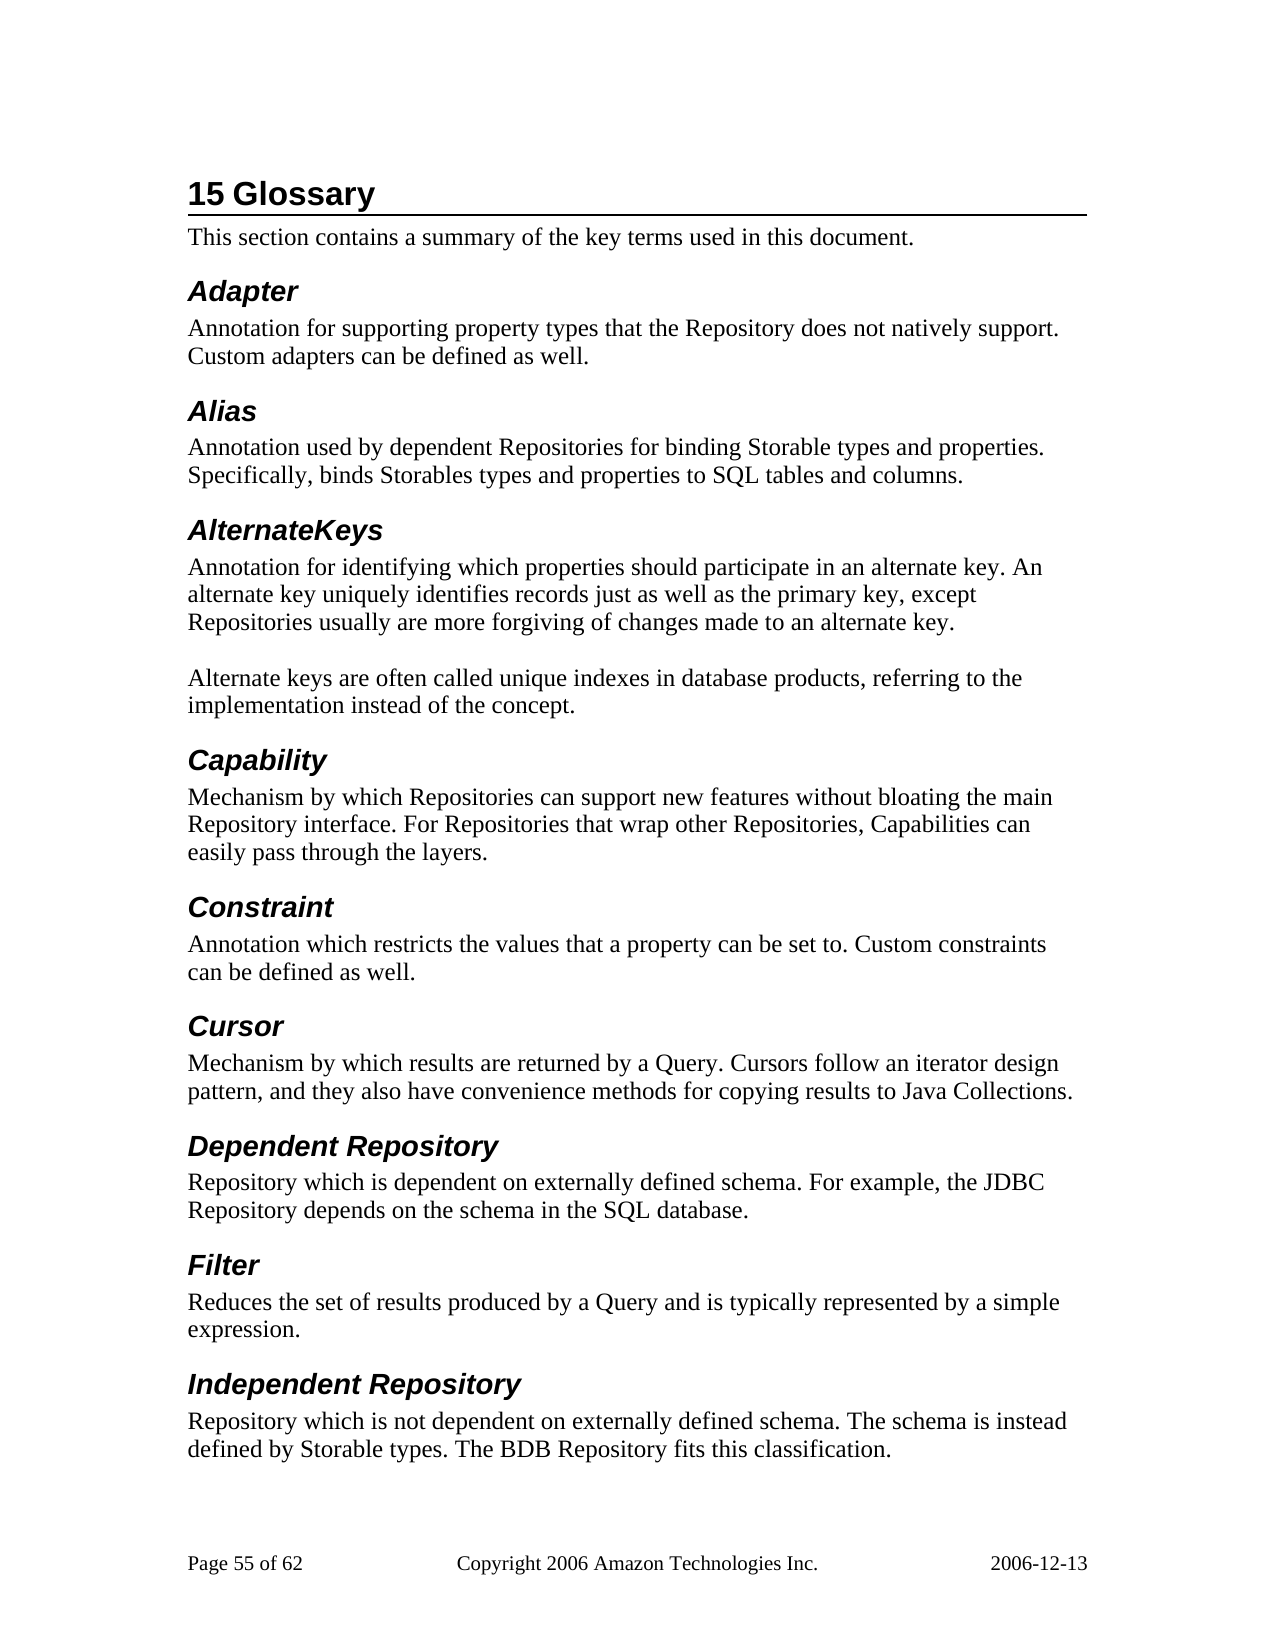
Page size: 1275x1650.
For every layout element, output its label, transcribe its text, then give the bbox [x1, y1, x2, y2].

text Filter [187, 1249, 1087, 1281]
text Alias [187, 395, 1087, 427]
text Constraint [187, 891, 1087, 924]
text Annotation for identifying which properties should participate in an alternate key. An alternate key uniquely identifies records just as well as the primary key, except Repositories usually are more forgiving of changes made to an alternate key. [187, 553, 1087, 636]
text Dependent Repository [187, 1129, 1087, 1162]
text Mechanism by which results are returned by a Query. Cursors follow an iterator design pattern, and they also have convenience methods for copying results to Java Collections. [187, 1049, 1087, 1104]
text Repository which is not dependent on externally defined schema. The schema is instead defined by Storable types. The BDB Repository fits this classification. [187, 1407, 1087, 1462]
text Adapter [187, 275, 1087, 308]
text Annotation used by dependent Repositories for binding Storable types and properties. Specifically, binds Storables types and properties to SQL tables and columns. [187, 433, 1087, 489]
text Alternate keys are often called unique indexes in database products, referring to the implementation instead of the concept. [187, 664, 1087, 719]
text Repository which is dependent on externally defined schema. For example, the JDBC Repository depends on the schema in the SQL database. [187, 1168, 1087, 1224]
text This section contains a summary of the key terms used in this document. [187, 223, 1087, 250]
text AlternateKeys [187, 514, 1087, 547]
text Annotation for supporting property types that the Repository does not natively support. Custom adapters can be defined as well. [187, 314, 1087, 370]
subtitle Glossary [187, 175, 1087, 216]
text Mechanism by which Repositories can support new features without bloating the main Repository interface. For Repositories that wrap other Repositories, Capabilities can easily pass through the layers. [187, 783, 1087, 866]
text Reduces the set of results produced by a Query and is typically represented by a simple expression. [187, 1288, 1087, 1343]
text Cursor [187, 1010, 1087, 1043]
text Annotation which restricts the values that a property can be set to. Custom constraints can be defined as well. [187, 930, 1087, 985]
text Capability [187, 744, 1087, 777]
text Independent Repository [187, 1368, 1087, 1401]
